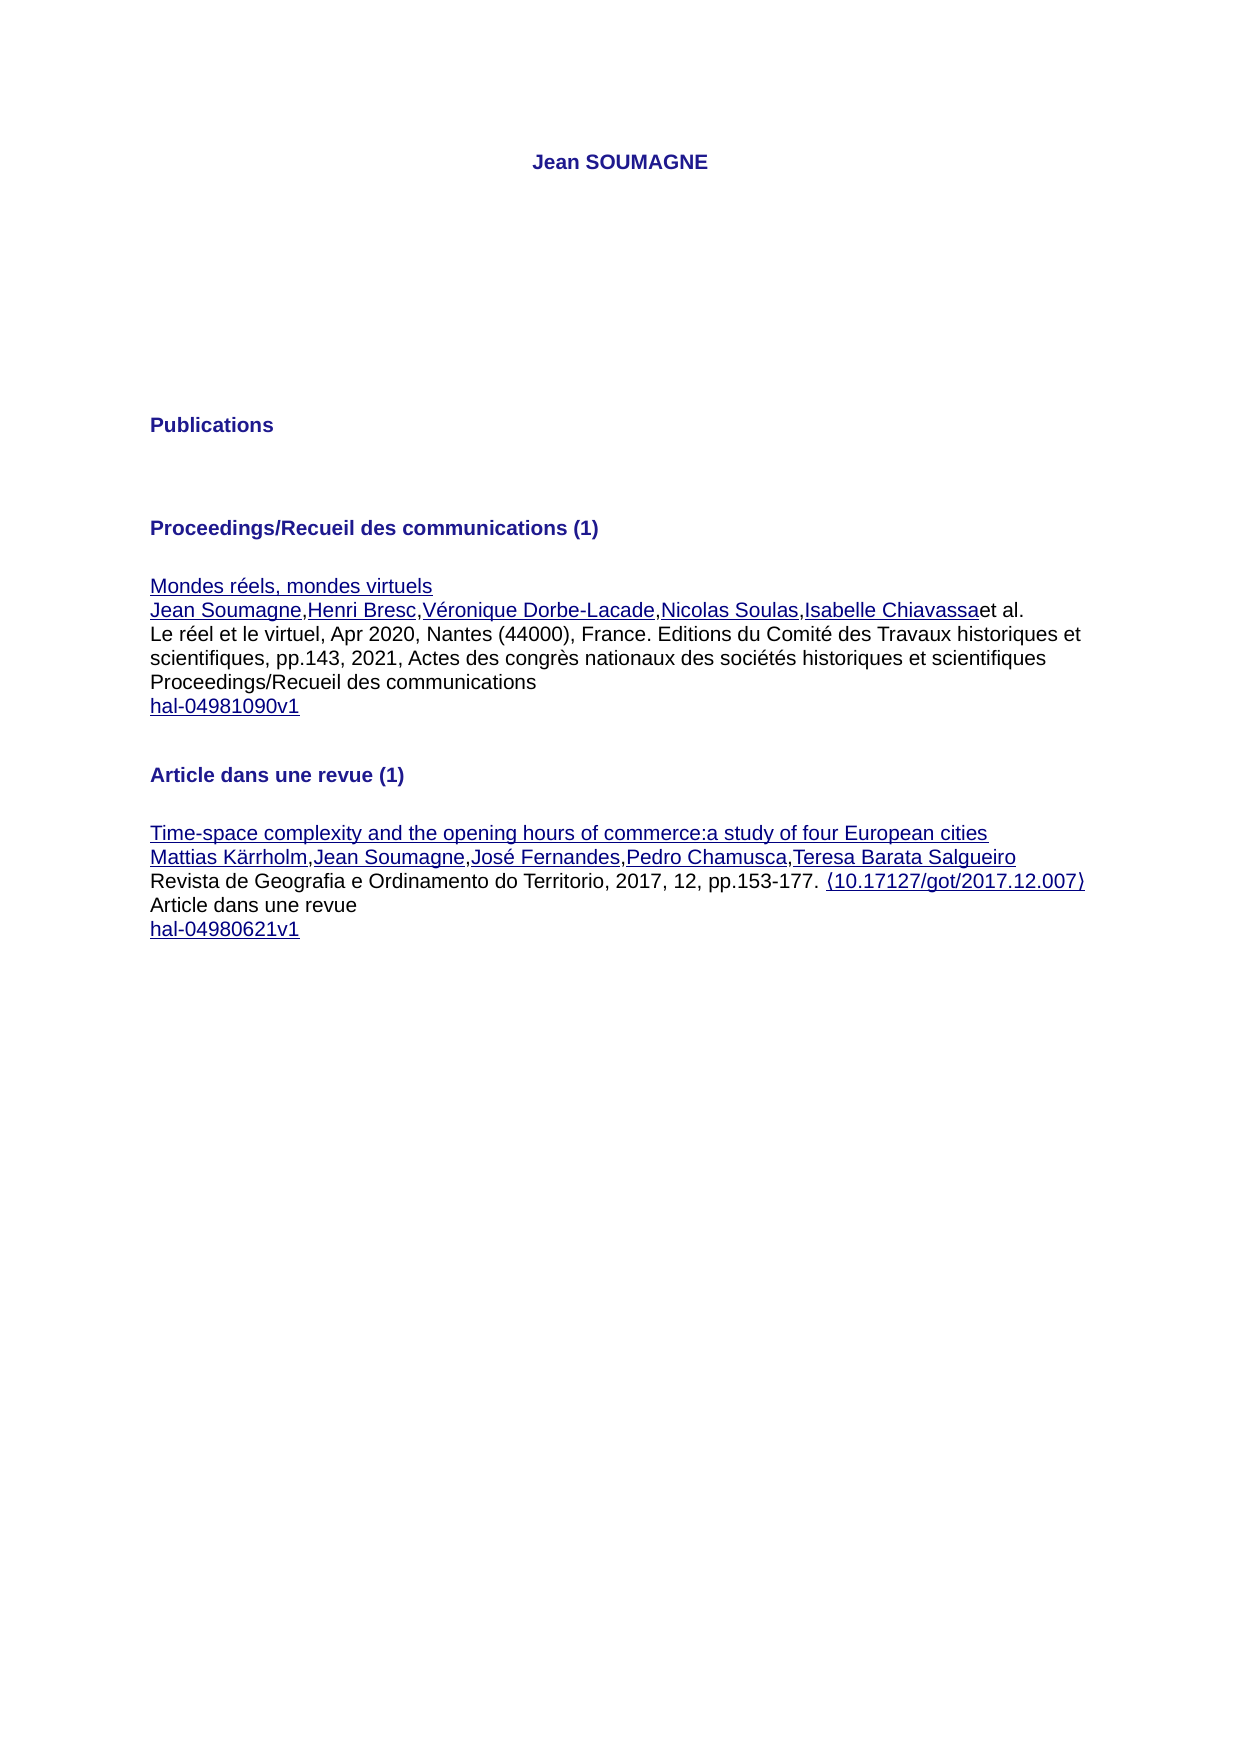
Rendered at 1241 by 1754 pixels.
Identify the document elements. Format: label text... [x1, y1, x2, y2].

subtitle Publications [150, 412, 1090, 436]
table_header Time-space complexity and the opening hours of commerce:a study of four European cities Mattias Kärrholm,Jean Soumagne,José Fernandes,Pedro Chamusca,Teresa Barata Salgueiro Revista de Geografia e Ordinamento do Territorio, 2017, 12, pp.153-177. ⟨10.17127/got/2017.12.007⟩ Article dans une revue hal-04980621v1 [150, 821, 1090, 941]
subtitle Jean SOUMAGNE [150, 150, 1090, 174]
table_header Mondes réels, mondes virtuels Jean Soumagne,Henri Bresc,Véronique Dorbe-Lacade,Nicolas Soulas,Isabelle Chiavassaet al. Le réel et le virtuel, Apr 2020, Nantes (44000), France. Editions du Comité des Travaux historiques et scientifiques, pp.143, 2021, Actes des congrès nationaux des sociétés historiques et scientifiques Proceedings/Recueil des communications hal-04981090v1 [150, 574, 1090, 718]
subtitle Proceedings/Recueil des communications (1) [150, 516, 1090, 539]
subtitle Article dans une revue (1) [150, 762, 1090, 786]
